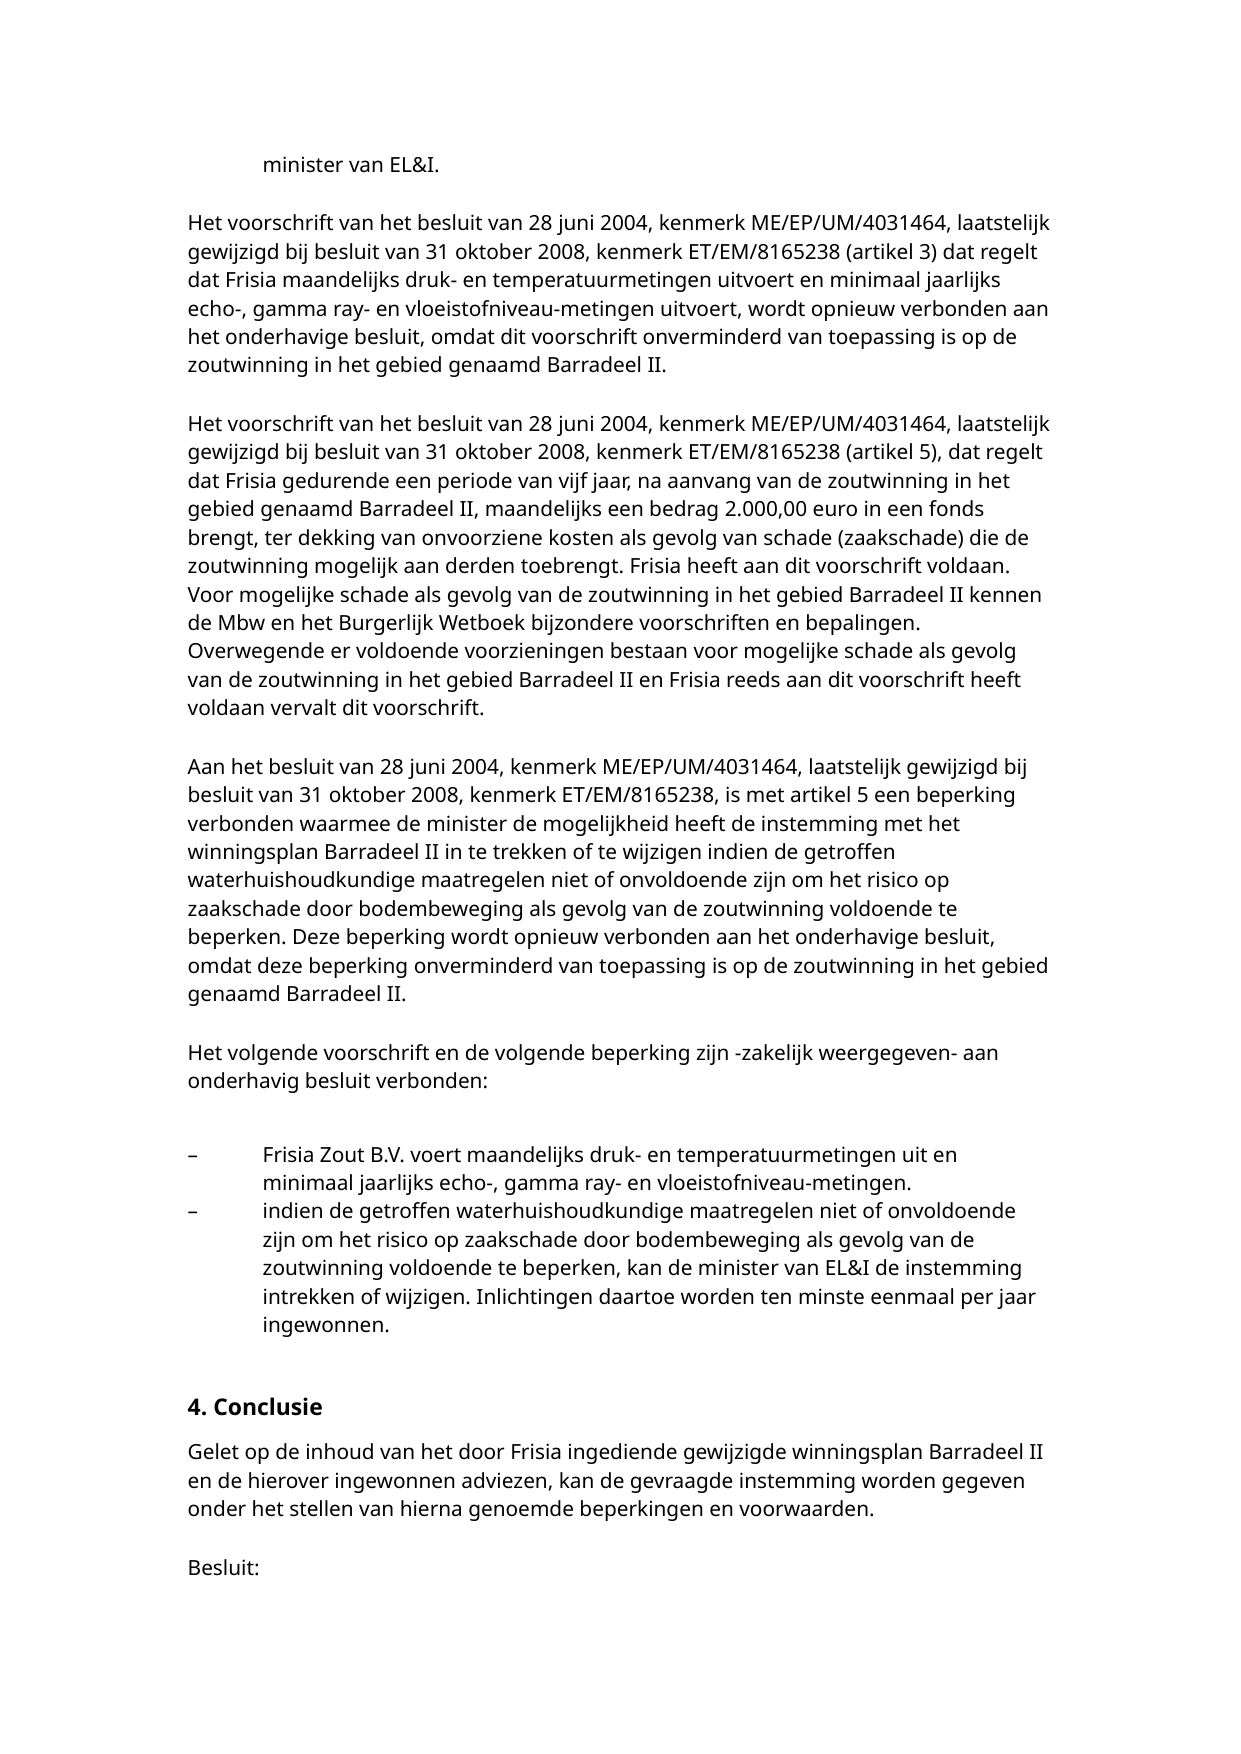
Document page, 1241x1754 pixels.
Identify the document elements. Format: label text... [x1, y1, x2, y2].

text Aan het besluit van 28 juni 2004, kenmerk ME/EP/UM/4031464, laatstelijk gewijzigd bij besluit van 31 oktober 2008, kenmerk ET/EM/8165238, is met artikel 5 een beperking verbonden waarmee de minister de mogelijkheid heeft de instemming met het winningsplan Barradeel II in te trekken of te wijzigen indien de getroffen waterhuishoudkundige maatregelen niet of onvoldoende zijn om het risico op zaakschade door bodembeweging als gevolg van de zoutwinning voldoende te beperken. Deze beperking wordt opnieuw verbonden aan het onderhavige besluit, omdat deze beperking onverminderd van toepassing is op de zoutwinning in het gebied genaamd Barradeel II. [187, 752, 1053, 1008]
list Frisia Zout B.V. voert maandelijks druk- en temperatuurmetingen uit en minimaal jaarlijks echo-, gamma ray- en vloeistofniveau-metingen. [187, 1140, 1053, 1197]
subtitle 4. Conclusie [187, 1391, 1053, 1422]
text Het volgende voorschrift en de volgende beperking zijn -zakelijk weergegeven- aan onderhavig besluit verbonden: [187, 1038, 1053, 1095]
text Het voorschrift van het besluit van 28 juni 2004, kenmerk ME/EP/UM/4031464, laatstelijk gewijzigd bij besluit van 31 oktober 2008, kenmerk ET/EM/8165238 (artikel 3) dat regelt dat Frisia maandelijks druk- en temperatuurmetingen uitvoert en minimaal jaarlijks echo-, gamma ray- en vloeistofniveau-metingen uitvoert, wordt opnieuw verbonden aan het onderhavige besluit, omdat dit voorschrift onverminderd van toepassing is op de zoutwinning in het gebied genaamd Barradeel II. [187, 208, 1053, 379]
text Het voorschrift van het besluit van 28 juni 2004, kenmerk ME/EP/UM/4031464, laatstelijk gewijzigd bij besluit van 31 oktober 2008, kenmerk ET/EM/8165238 (artikel 5), dat regelt dat Frisia gedurende een periode van vijf jaar, na aanvang van de zoutwinning in het gebied genaamd Barradeel II, maandelijks een bedrag 2.000,00 euro in een fonds brengt, ter dekking van onvoorziene kosten als gevolg van schade (zaakschade) die de zoutwinning mogelijk aan derden toebrengt. Frisia heeft aan dit voorschrift voldaan. Voor mogelijke schade als gevolg van de zoutwinning in het gebied Barradeel II kennen de Mbw en het Burgerlijk Wetboek bijzondere voorschriften en bepalingen. Overwegende er voldoende voorzieningen bestaan voor mogelijke schade als gevolg van de zoutwinning in het gebied Barradeel II en Frisia reeds aan dit voorschrift heeft voldaan vervalt dit voorschrift. [187, 409, 1053, 722]
text Gelet op de inhoud van het door Frisia ingediende gewijzigde winningsplan Barradeel II en de hierover ingewonnen adviezen, kan de gevraagde instemming worden gegeven onder het stellen van hierna genoemde beperkingen en voorwaarden. [187, 1437, 1053, 1523]
text Besluit: [187, 1553, 1053, 1581]
list minister van EL&I. [187, 150, 1053, 178]
list indien de getroffen waterhuishoudkundige maatregelen niet of onvoldoende zijn om het risico op zaakschade door bodembeweging als gevolg van de zoutwinning voldoende te beperken, kan de minister van EL&I de instemming intrekken of wijzigen. Inlichtingen daartoe worden ten minste eenmaal per jaar ingewonnen. [187, 1197, 1053, 1339]
